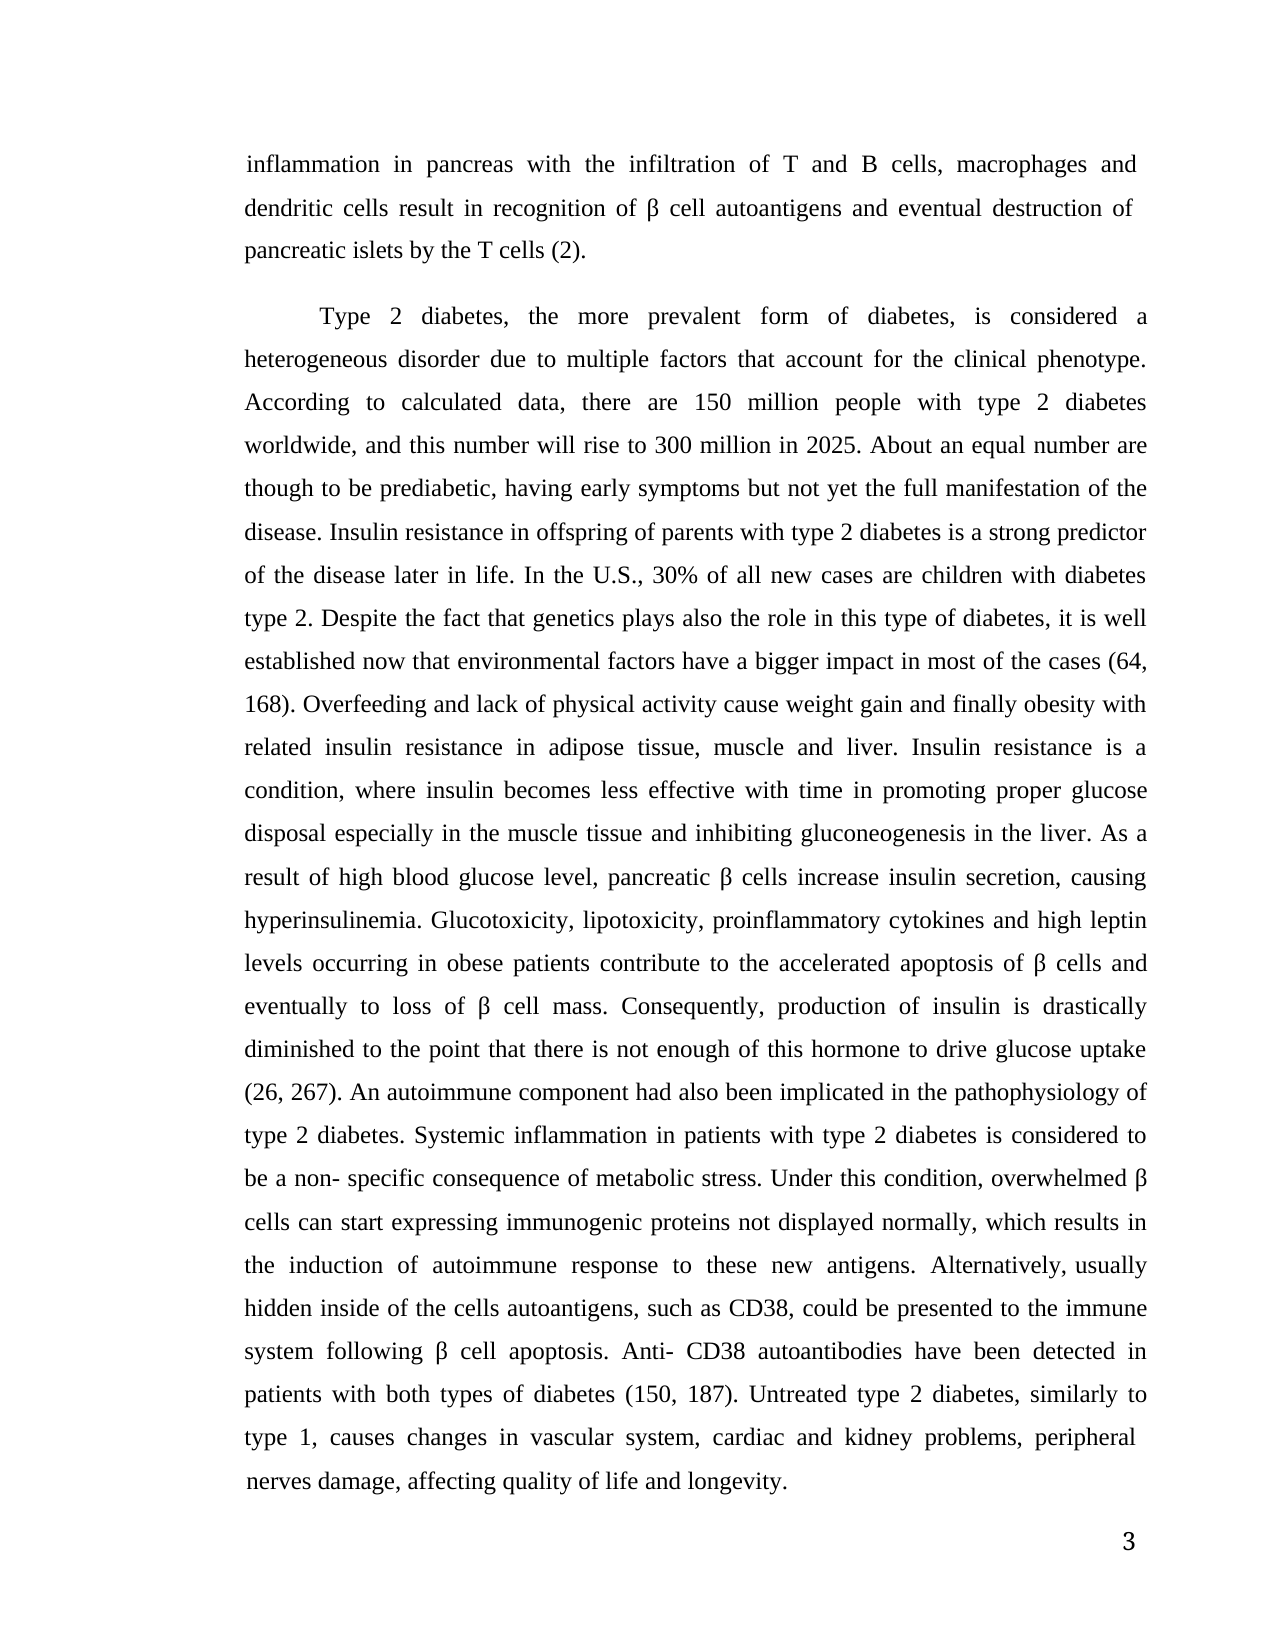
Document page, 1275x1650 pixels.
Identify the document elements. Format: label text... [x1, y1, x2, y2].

text Type 2 diabetes, the more prevalent form of diabetes, is considered a heterogeneous disorder due to multiple factors that account for the clinical phenotype. According to calculated data, there are 150 million people with type 2 diabetes worldwide, and this number will rise to 300 million in 2025. About an equal number are though to be prediabetic, having early symptoms but not yet the full manifestation of the disease. Insulin resistance in offspring of parents with type 2 diabetes is a strong predictor of the disease later in life. In the U.S., 30% of all new cases are children with diabetes type 2. Despite the fact that genetics plays also the role in this type of diabetes, it is well established now that environmental factors have a bigger impact in most of the cases (64, 168). Overfeeding and lack of physical activity cause weight gain and finally obesity with related insulin resistance in adipose tissue, muscle and liver. Insulin resistance is a condition, where insulin becomes less effective with time in promoting proper glucose disposal especially in the muscle tissue and inhibiting gluconeogenesis in the liver. As a result of high blood glucose level, pancreatic β cells increase insulin secretion, causing hyperinsulinemia. Glucotoxicity, lipotoxicity, proinflammatory cytokines and high leptin levels occurring in obese patients contribute to the accelerated apoptosis of β cells and eventually to loss of β cell mass. Consequently, production of insulin is drastically diminished to the point that there is not enough of this hormone to drive glucose uptake (26, 267). An autoimmune component had also been implicated in the pathophysiology of type 2 diabetes. Systemic inflammation in patients with type 2 diabetes is considered to be a non- specific consequence of metabolic stress. Under this condition, overwhelmed β cells can start expressing immunogenic proteins not displayed normally, which results in the induction of autoimmune response to these new antigens. Alternatively, usually hidden inside of the cells autoantigens, such as CD38, could be presented to the immune system following β cell apoptosis. Anti- CD38 autoantibodies have been detected in patients with both types of diabetes (150, 187). Untreated type 2 diabetes, similarly to type 1, causes changes in vascular system, cardiac and kidney problems, peripheral [244, 301, 1147, 1451]
text 30 [1122, 1528, 1149, 1557]
text dendritic cells result in recognition of β cell autoantigens and eventual destruction of pancreatic islets by the T cells (2). [244, 179, 1147, 264]
text inflammation in pancreas with the infiltration of T and B cells, macrophages and [246, 151, 1149, 178]
text nerves damage, affecting quality of life and longevity. [246, 1466, 1149, 1494]
